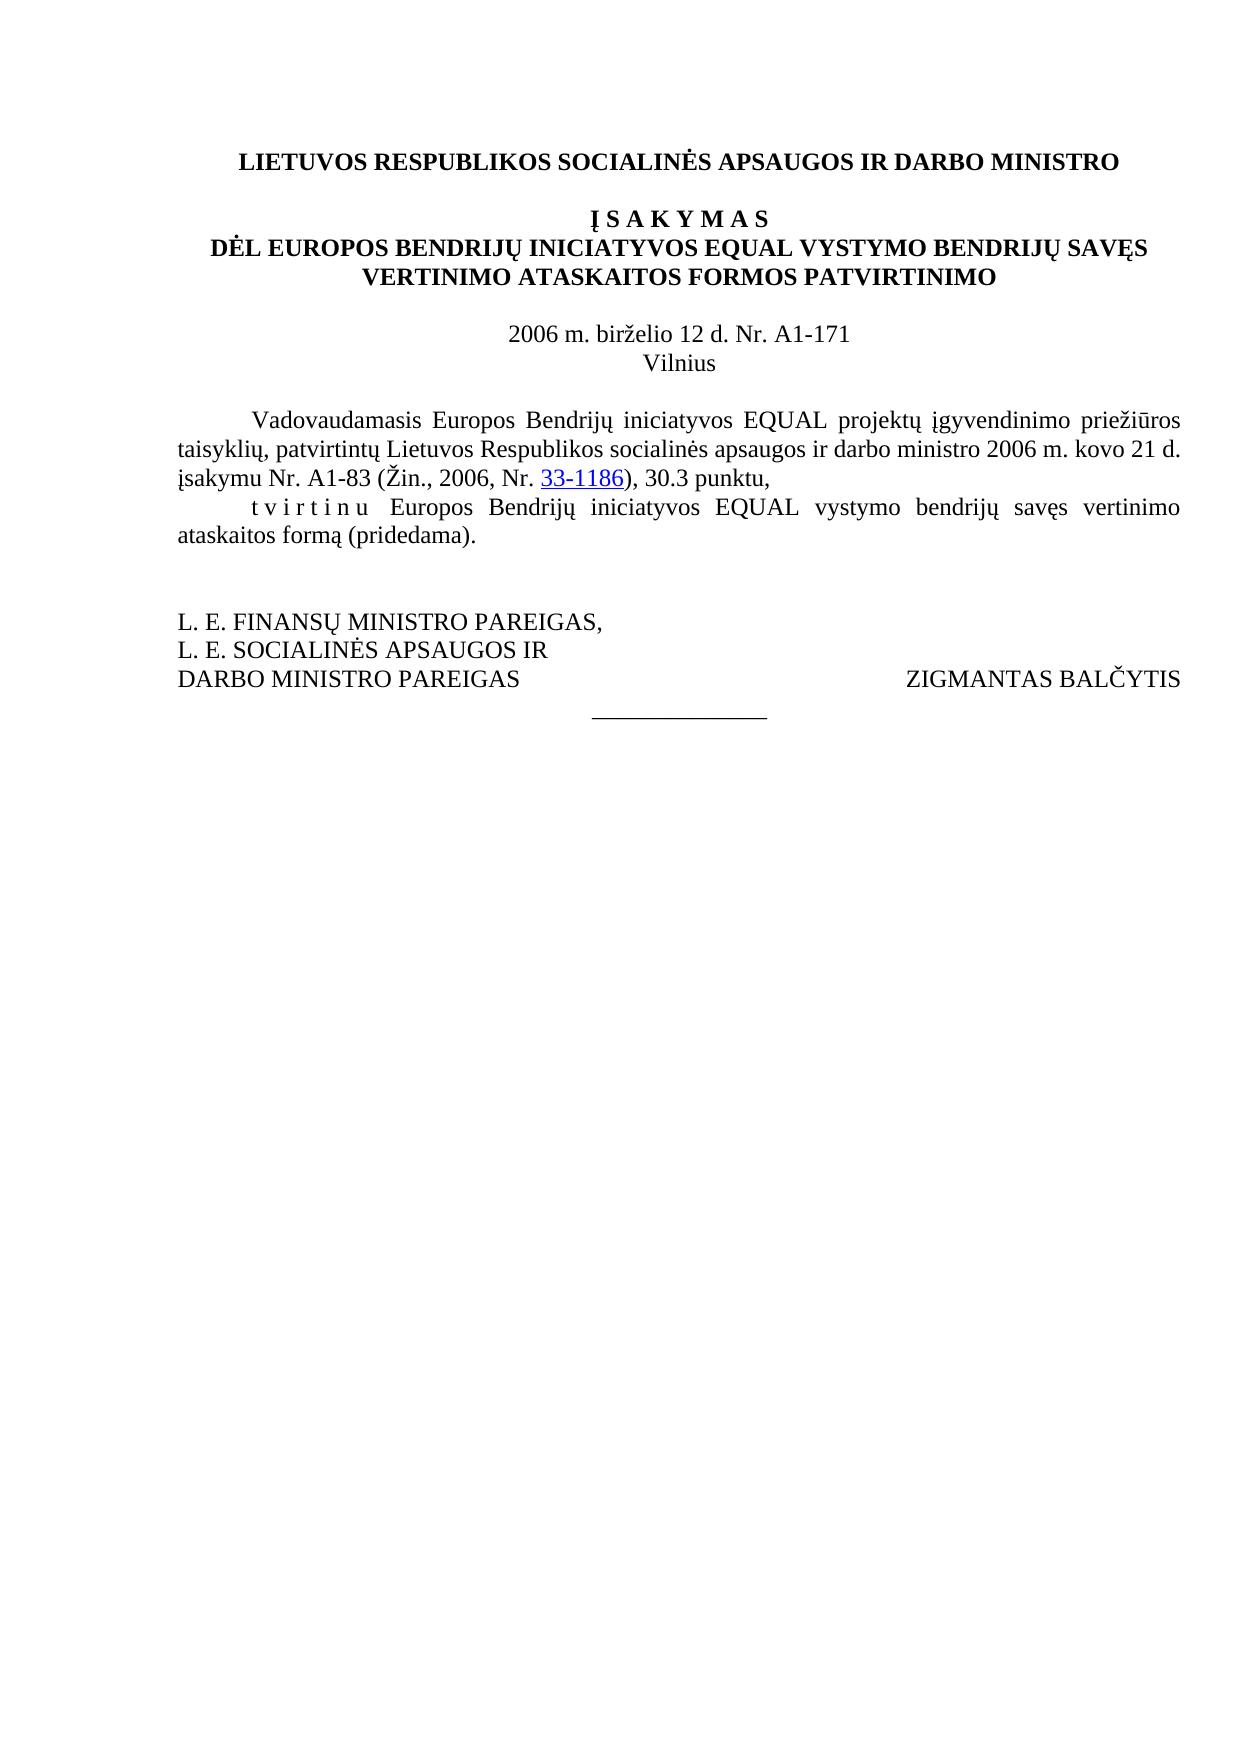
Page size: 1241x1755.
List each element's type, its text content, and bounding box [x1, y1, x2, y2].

text Vadovaudamasis Europos Bendrijų iniciatyvos EQUAL projektų įgyvendinimo priežiūros taisyklių, patvirtintų Lietuvos Respublikos socialinės apsaugos ir darbo ministro 2006 m. kovo 21 d. įsakymu Nr. A1-83 (Žin., 2006, Nr. 33-1186), 30.3 punktu, [177, 406, 1181, 492]
text tvirtinu Europos Bendrijų iniciatyvos EQUAL vystymo bendrijų savęs vertinimo ataskaitos formą (pridedama). [177, 492, 1181, 549]
text DARBO MINISTRO PAREIGAS ZIGMANTAS BALČYTIS [177, 664, 1181, 693]
text LIETUVOS RESPUBLIKOS SOCIALINĖS APSAUGOS IR DARBO MINISTRO [177, 147, 1181, 176]
text DĖL EUROPOS BENDRIJŲ INICIATYVOS EQUAL VYSTYMO BENDRIJŲ SAVĘS VERTINIMO ATASKAITOS FORMOS PATVIRTINIMO [177, 233, 1181, 291]
text Į S A K Y M A S [177, 204, 1181, 233]
text ______________ [177, 693, 1181, 722]
text L. E. FINANSŲ MINISTRO PAREIGAS, [177, 607, 1181, 636]
text L. E. SOCIALINĖS APSAUGOS IR [177, 636, 1181, 664]
text Vilnius [177, 348, 1181, 377]
text 2006 m. birželio 12 d. Nr. A1-171 [177, 319, 1181, 348]
